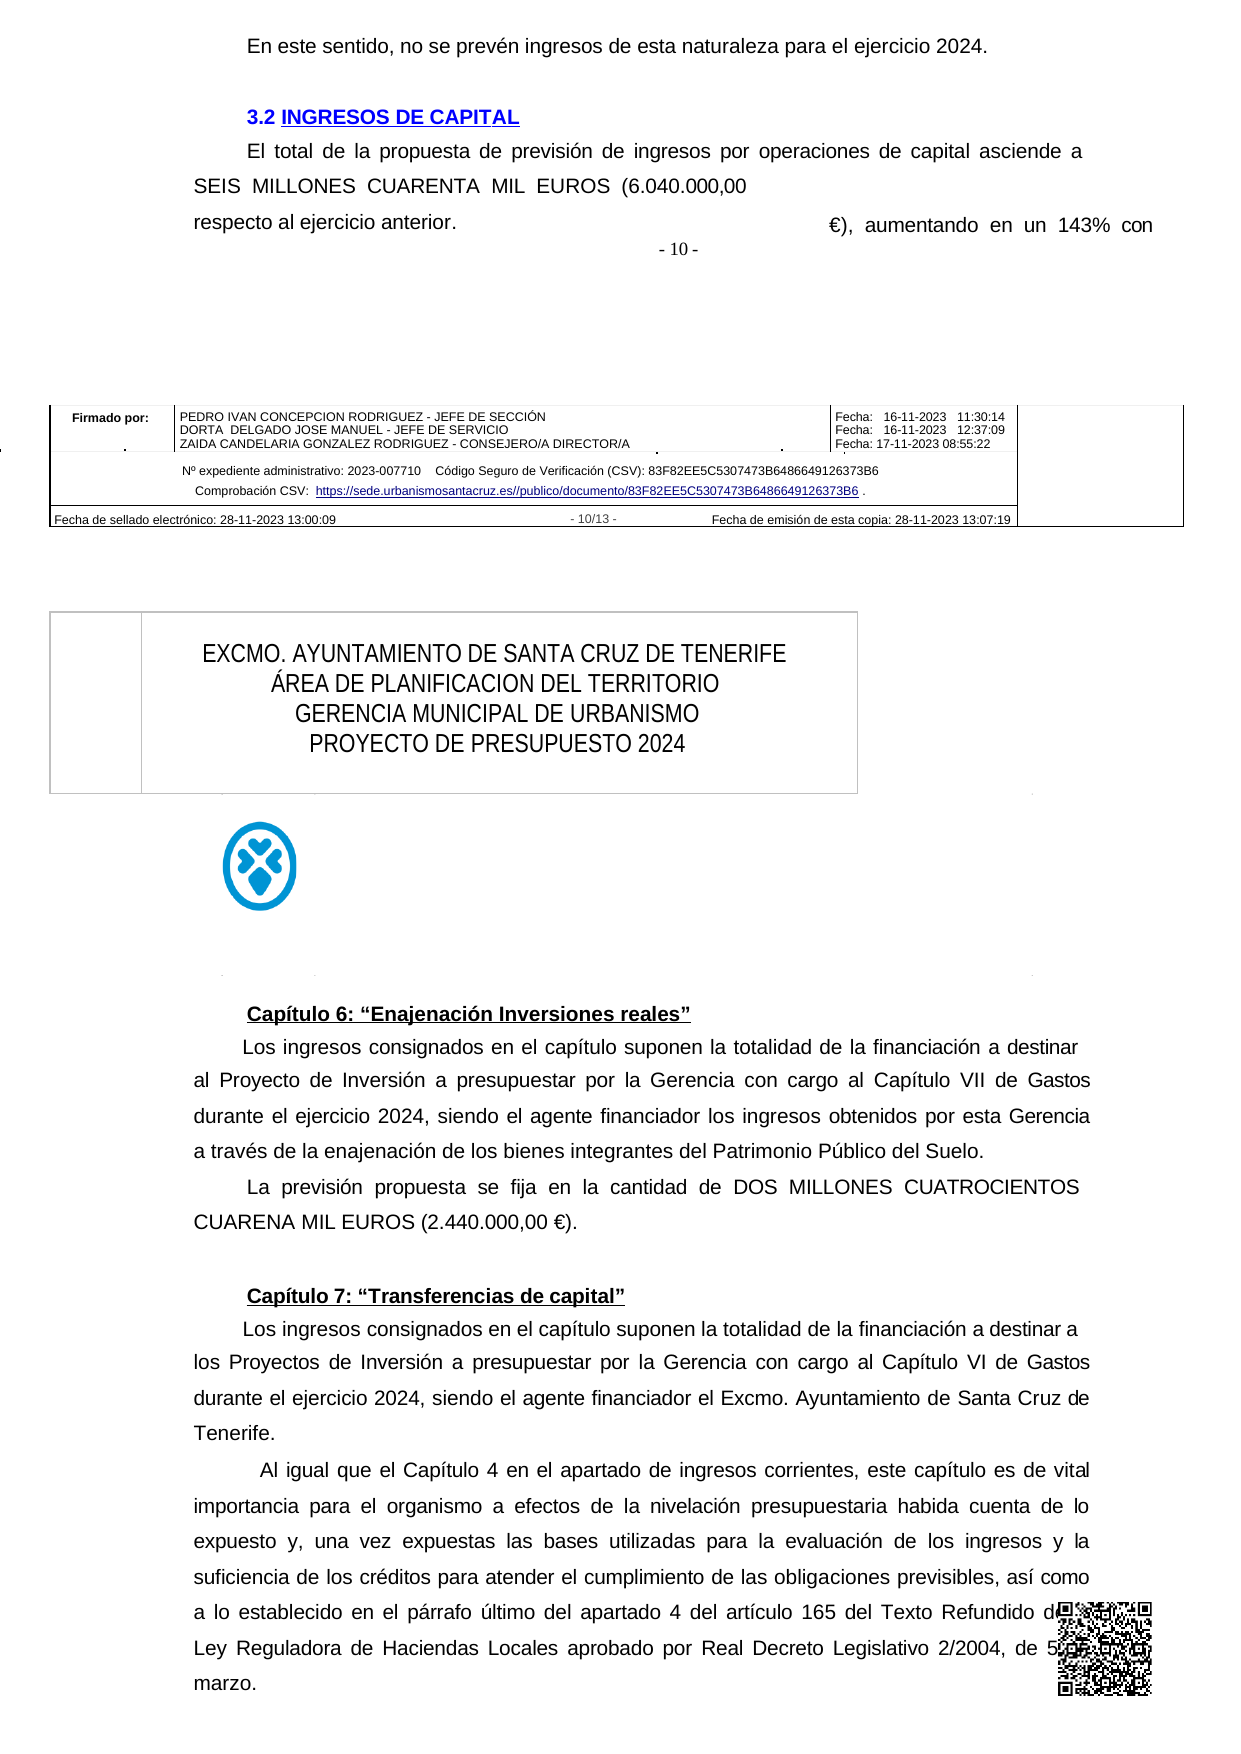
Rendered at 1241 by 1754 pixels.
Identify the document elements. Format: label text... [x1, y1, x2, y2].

text 3.2 INGRESOS DE CAPITAL [247, 106, 1190, 129]
text los Proyectos de Inversión a presupuestar por la Gerencia con cargo al Capítulo VI de Gastos durante el ejercicio 2024, siendo el agente financiador el Excmo. Ayuntamiento de Santa Cruz de Tenerife. [193, 1341, 1091, 1448]
text - 10 - [585, 239, 703, 260]
text En este sentido, no se prevén ingresos de esta naturaleza para el ejercicio 2024. [247, 35, 1190, 58]
table_cell Fecha de sellado electrónico: 28-11-2023 13:00:09 - 10/13 - Fecha de emisión de esta copia: 28-11-2023 13:07:19 [51, 506, 1017, 526]
text €), aumentando en un 143% con [829, 214, 1190, 237]
text Los ingresos consignados en el capítulo suponen la totalidad de la financiación a destinar [238, 1036, 1083, 1059]
text Al igual que el Capítulo 4 en el apartado de ingresos corrientes, este capítulo es de vital importancia para el organismo a efectos de la nivelación presupuestaria habida cuenta de lo expuesto y, una vez expuestas las bases utilizadas para la evaluación de los ingresos y la suficiencia de los créditos para atender el cumplimiento de las obligaciones previsibles, así como a lo establecido en el párrafo último del apartado 4 del artículo 165 del Texto Refundido de la Ley Reguladora de Haciendas Locales aprobado por Real Decreto Legislativo 2/2004, de 5 de marzo. [193, 1449, 1091, 1698]
text al Proyecto de Inversión a presupuestar por la Gerencia con cargo al Capítulo VII de Gastos durante el ejercicio 2024, siendo el agente financiador los ingresos obtenidos por esta Gerencia a través de la enajenación de los bienes integrantes del Patrimonio Público del Suelo. [193, 1059, 1091, 1166]
table_header EXCMO. AYUNTAMIENTO DE SANTA CRUZ DE TENERIFE ÁREA DE PLANIFICACION DEL TERRITORIO GERENCIA MUNICIPAL DE URBANISMO PROYECTO DE PRESUPUESTO 2024 [142, 613, 857, 793]
text Los ingresos consignados en el capítulo suponen la totalidad de la financiación a destinar a [238, 1318, 1083, 1341]
table_header Firmado por: [51, 406, 174, 425]
text respecto al ejercicio anterior. [193, 211, 822, 234]
table_cell [51, 425, 174, 438]
table_cell [51, 438, 174, 451]
table_header [1018, 406, 1183, 526]
text La previsión propuesta se fija en la cantidad de DOS MILLONES CUATROCIENTOS CUARENA MIL EUROS (2.440.000,00 €). [193, 1166, 1091, 1237]
table_cell Nº expediente administrativo: 2023-007710 Código Seguro de Verificación (CSV): 83F82EE5C5307473B6486649126373B6 Comprobación CSV: https://sede.urbanismosantacruz.es//publico/documento/83F82EE5C5307473B6486649126373B6 . [175, 452, 1017, 505]
text SEIS MILLONES CUARENTA MIL EUROS (6.040.000,00 [193, 175, 822, 198]
text Capítulo 6: “Enajenación Inversiones reales” [247, 1003, 1190, 1026]
table_header Fecha: 16-11-2023 11:30:14 Fecha: 16-11-2023 12:37:09 Fecha: 17-11-2023 08:55:22 [831, 406, 1017, 451]
text El total de la propuesta de previsión de ingresos por operaciones de capital asciende a [247, 140, 1190, 163]
table_header PEDRO IVAN CONCEPCION RODRIGUEZ - JEFE DE SECCIÓN DORTA DELGADO JOSE MANUEL - JEFE DE SERVICIO ZAIDA CANDELARIA GONZALEZ RODRIGUEZ - CONSEJERO/A DIRECTOR/A [175, 406, 830, 451]
table_cell [51, 452, 175, 505]
table_header [51, 613, 141, 793]
text Capítulo 7: “Transferencias de capital” [247, 1285, 1190, 1308]
